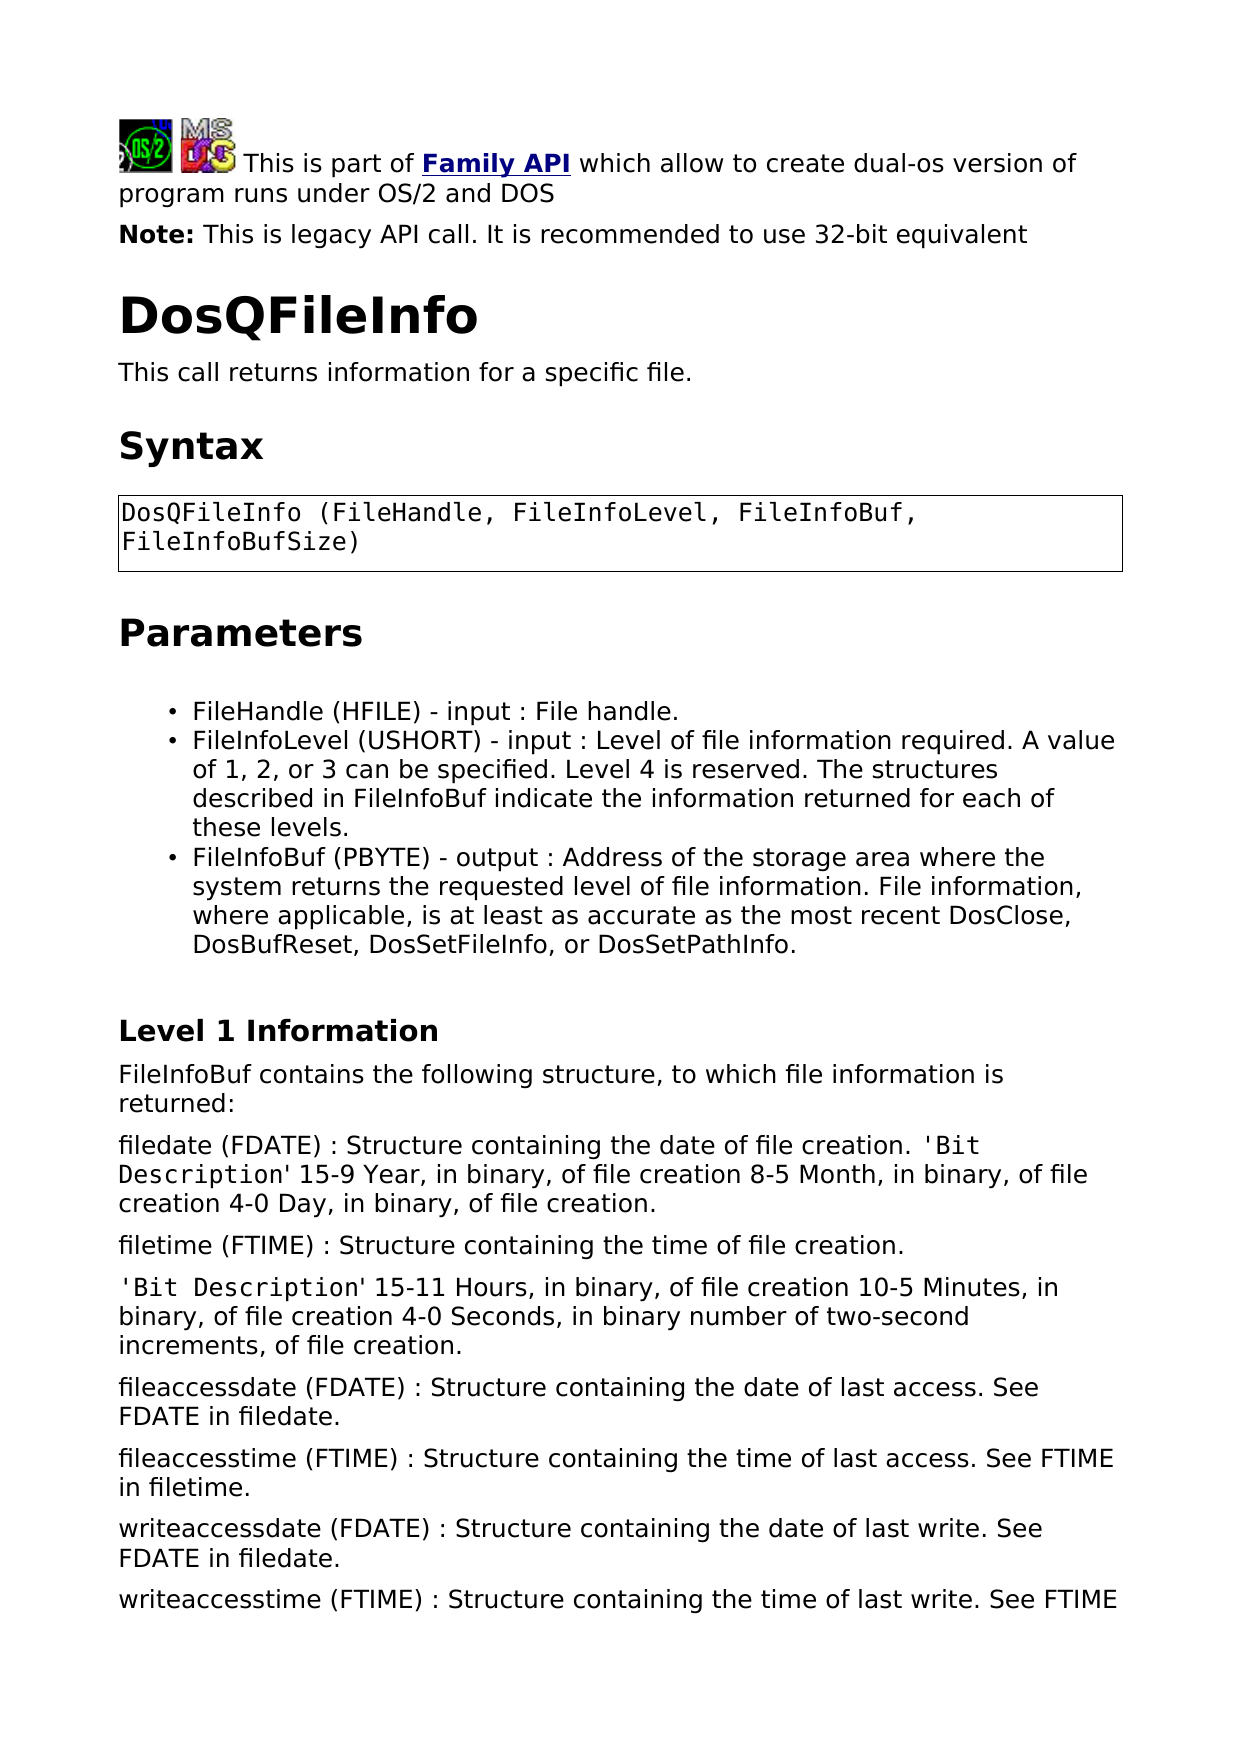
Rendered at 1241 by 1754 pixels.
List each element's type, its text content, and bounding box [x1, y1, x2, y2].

text writeaccesstime (FTIME) : Structure containing the time of last write. See FTIME [118, 1585, 1122, 1614]
subtitle Level 1 Information [118, 1014, 1122, 1048]
picture [118, 118, 173, 173]
text fileaccessdate (FDATE) : Structure containing the date of last access. See FDATE in filedate. [118, 1373, 1122, 1431]
list FileInfoBuf (PBYTE) - output : Address of the storage area where the system returns the requested level of file information. File information, where applicable, is at least as accurate as the most recent DosClose, DosBufReset, DosSetFileInfo, or DosSetPathInfo. [177, 843, 1122, 959]
text 'Bit Description' 15-11 Hours, in binary, of file creation 10-5 Minutes, in binary, of file creation 4-0 Seconds, in binary number of two-second increments, of file creation. [118, 1273, 1122, 1360]
text writeaccessdate (FDATE) : Structure containing the date of last write. See FDATE in filedate. [118, 1514, 1122, 1573]
table_header DosQFileInfo (FileHandle, FileInfoLevel, FileInfoBuf, FileInfoBufSize) [119, 496, 1122, 571]
text filedate (FDATE) : Structure containing the date of file creation. 'Bit Description' 15-9 Year, in binary, of file creation 8-5 Month, in binary, of file creation 4-0 Day, in binary, of file creation. [118, 1131, 1122, 1219]
text This call returns information for a specific file. [118, 358, 1122, 387]
text FileInfoBuf contains the following structure, to which file information is returned: [118, 1060, 1122, 1119]
subtitle DosQFileInfo [118, 287, 1122, 345]
text This is part of Family API which allow to create dual-os version of program runs under OS/2 and DOS [118, 118, 1122, 208]
subtitle Parameters [118, 611, 1122, 655]
subtitle Syntax [118, 424, 1122, 468]
list FileInfoLevel (USHORT) - input : Level of file information required. A value of 1, 2, or 3 can be specified. Level 4 is reserved. The structures described in FileInfoBuf indicate the information returned for each of these levels. [177, 726, 1122, 843]
text filetime (FTIME) : Structure containing the time of file creation. [118, 1231, 1122, 1260]
text Note: This is legacy API call. It is recommended to use 32-bit equivalent [118, 220, 1122, 249]
list FileHandle (HFILE) - input : File handle. [177, 697, 1122, 726]
text fileaccesstime (FTIME) : Structure containing the time of last access. See FTIME in filetime. [118, 1444, 1122, 1502]
picture [180, 118, 236, 173]
